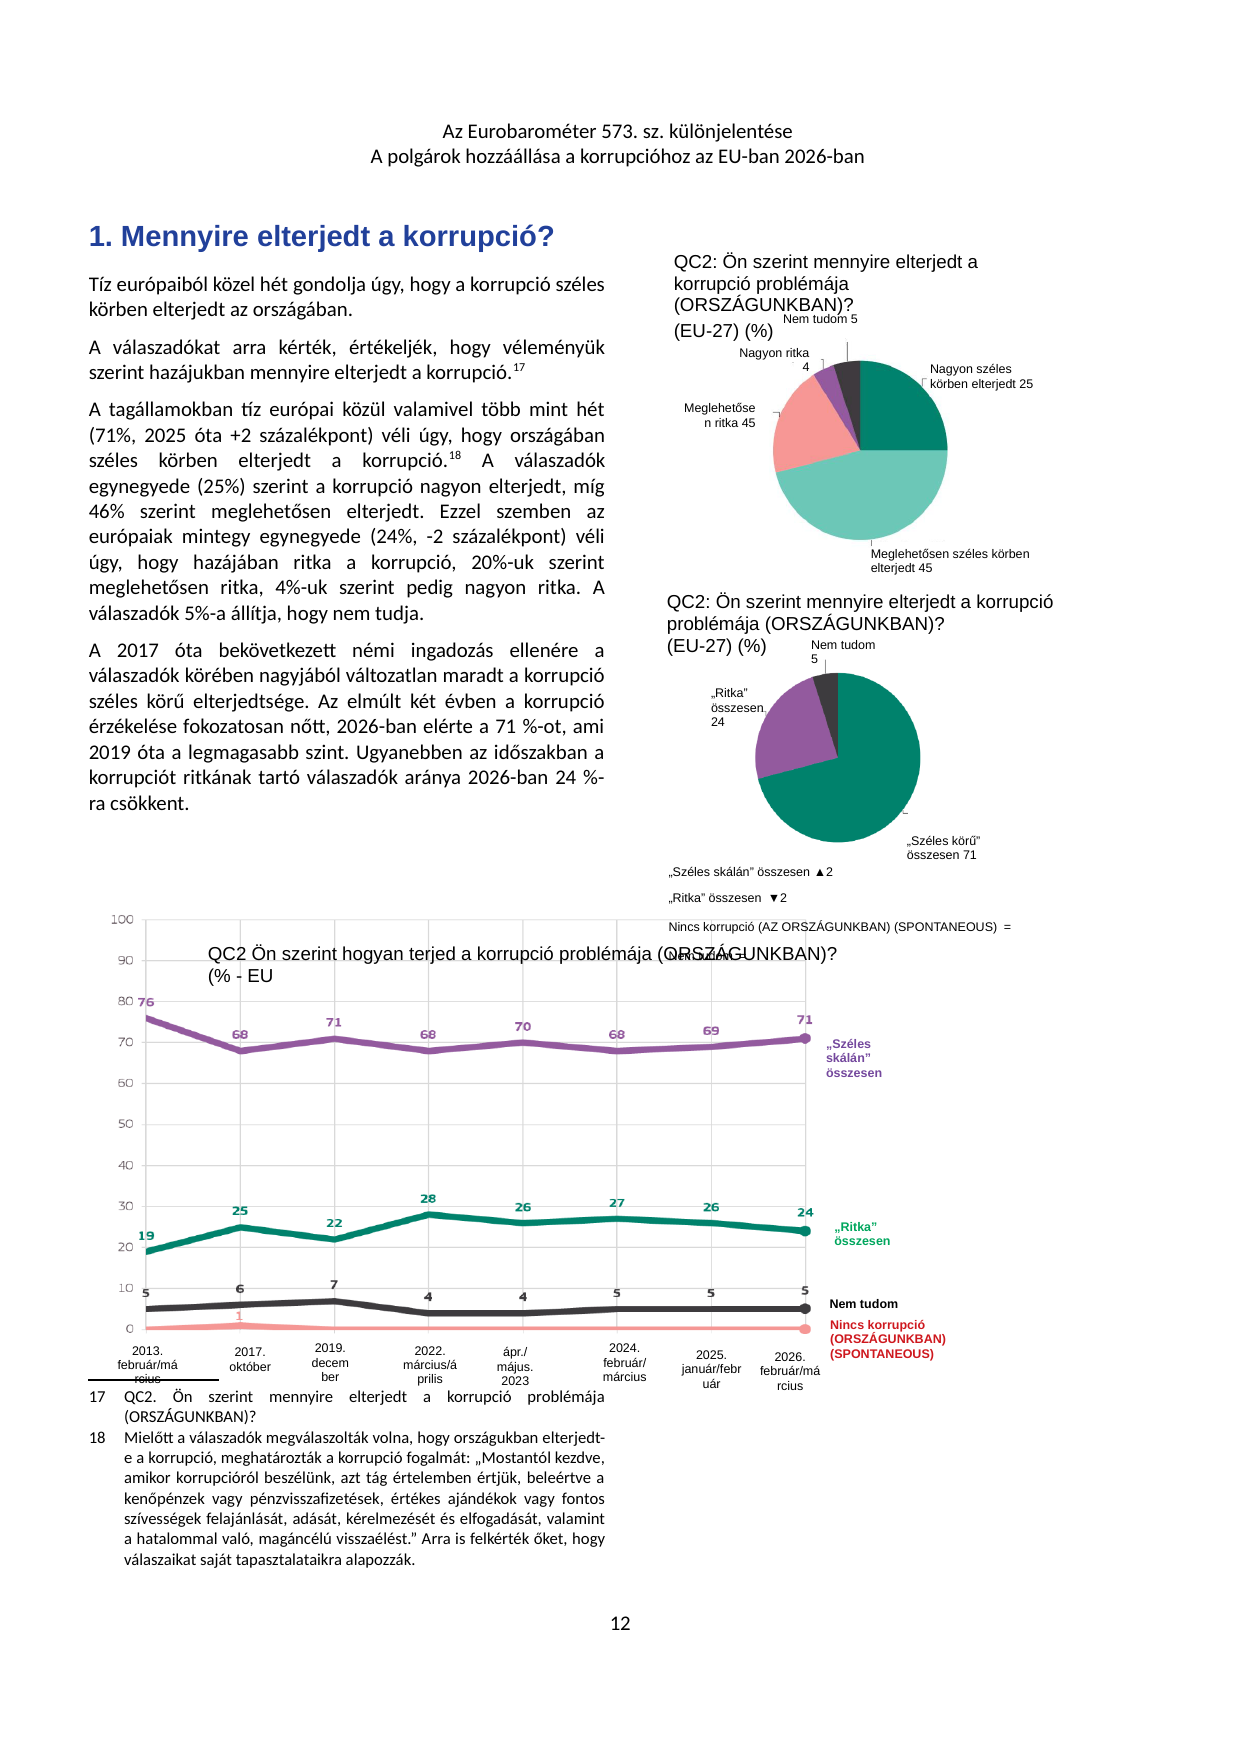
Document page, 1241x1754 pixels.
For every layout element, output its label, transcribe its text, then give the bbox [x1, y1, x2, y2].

text Mielőtt a válaszadók megválaszolták volna, hogy országukban elterjedt-e a korrupció, meghatározták a korrupció fogalmát: „Mostantól kezdve, amikor korrupcióról beszélünk, azt tág értelemben értjük, beleértve a kenőpénzek vagy pénzvisszafizetések, értékes ajándékok vagy fontos szívességek felajánlását, adását, kérelmezését és elfogadását, valamint a hatalommal való, magáncélú visszaélést.” Arra is felkérték őket, hogy válaszaikat saját tapasztalataikra alapozzák. [88, 1427, 605, 1569]
text A 2017 óta bekövetkezett némi ingadozás ellenére a válaszadók körében nagyjából változatlan maradt a korrupció széles körű elterjedtsége. Az elmúlt két évben a korrupció érzékelése fokozatosan nőtt, 2026-ban elérte a 71 %-ot, ami 2019 óta a legmagasabb szint. Ugyanebben az időszakban a korrupciót ritkának tartó válaszadók aránya 2026-ban 24 %-ra csökkent. [88, 637, 605, 815]
text Tíz európaiból közel hét gondolja úgy, hogy a korrupció széles körben elterjedt az országában. [88, 271, 605, 322]
text A válaszadókat arra kérték, értékeljék, hogy véleményük szerint hazájukban mennyire elterjedt a korrupció. [88, 334, 605, 385]
picture [96, 907, 818, 1334]
picture [762, 338, 951, 550]
picture [753, 658, 922, 846]
text A tagállamokban tíz európai közül valamivel több mint hét (71%, 2025 óta +2 százalékpont) véli úgy, hogy országában széles körben elterjedt a korrupció. A válaszadók egynegyede (25%) szerint a korrupció nagyon elterjedt, míg 46% szerint meglehetősen elterjedt. Ezzel szemben az európaiak mintegy egynegyede (24%, -2 százalékpont) véli úgy, hogy hazájában ritka a korrupció, 20%-uk szerint meglehetősen ritka, 4%-uk szerint pedig nagyon ritka. A válaszadók 5%-a állítja, hogy nem tudja. [88, 397, 605, 625]
subtitle 1. Mennyire elterjedt a korrupció? [88, 219, 605, 253]
text QC2. Ön szerint mennyire elterjedt a korrupció problémája (ORSZÁGUNKBAN)? [88, 1386, 605, 1427]
